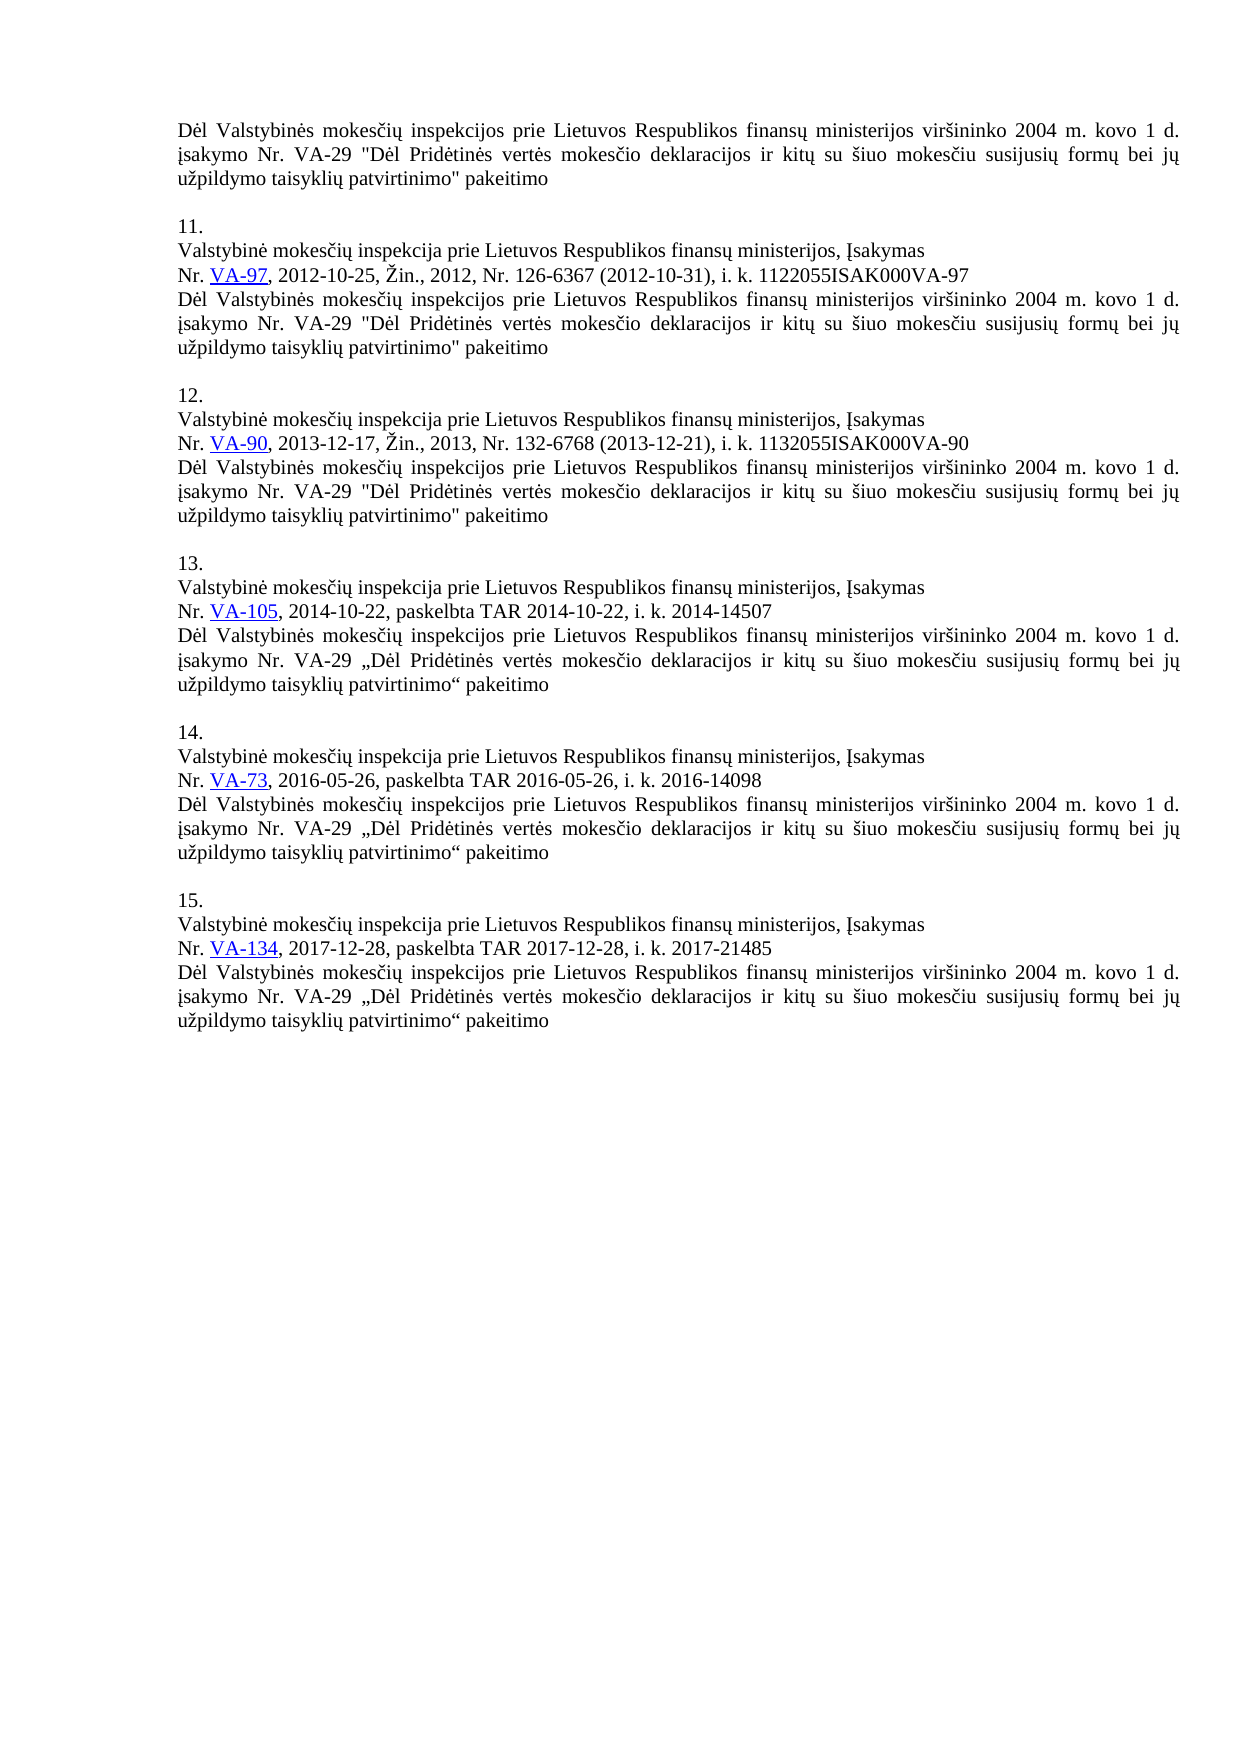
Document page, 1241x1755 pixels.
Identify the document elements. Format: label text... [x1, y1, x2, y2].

text Valstybinė mokesčių inspekcija prie Lietuvos Respublikos finansų ministerijos, Įsakymas [177, 407, 1181, 431]
text 14. [177, 720, 1181, 744]
text Dėl Valstybinės mokesčių inspekcijos prie Lietuvos Respublikos finansų ministerijos viršininko 2004 m. kovo 1 d. įsakymo Nr. VA-29 „Dėl Pridėtinės vertės mokesčio deklaracijos ir kitų su šiuo mokesčiu susijusių formų bei jų užpildymo taisyklių patvirtinimo“ pakeitimo [177, 623, 1181, 696]
text Valstybinė mokesčių inspekcija prie Lietuvos Respublikos finansų ministerijos, Įsakymas [177, 575, 1181, 599]
text Nr. VA-73, 2016-05-26, paskelbta TAR 2016-05-26, i. k. 2016-14098 [177, 768, 1181, 792]
text 11. [177, 214, 1181, 238]
text Nr. VA-97, 2012-10-25, Žin., 2012, Nr. 126-6367 (2012-10-31), i. k. 1122055ISAK000VA-97 [177, 262, 1181, 287]
text Valstybinė mokesčių inspekcija prie Lietuvos Respublikos finansų ministerijos, Įsakymas [177, 744, 1181, 768]
text Dėl Valstybinės mokesčių inspekcijos prie Lietuvos Respublikos finansų ministerijos viršininko 2004 m. kovo 1 d. įsakymo Nr. VA-29 "Dėl Pridėtinės vertės mokesčio deklaracijos ir kitų su šiuo mokesčiu susijusių formų bei jų užpildymo taisyklių patvirtinimo" pakeitimo [177, 455, 1181, 527]
text Dėl Valstybinės mokesčių inspekcijos prie Lietuvos Respublikos finansų ministerijos viršininko 2004 m. kovo 1 d. įsakymo Nr. VA-29 „Dėl Pridėtinės vertės mokesčio deklaracijos ir kitų su šiuo mokesčiu susijusių formų bei jų užpildymo taisyklių patvirtinimo“ pakeitimo [177, 960, 1181, 1032]
text Nr. VA-134, 2017-12-28, paskelbta TAR 2017-12-28, i. k. 2017-21485 [177, 936, 1181, 960]
text Dėl Valstybinės mokesčių inspekcijos prie Lietuvos Respublikos finansų ministerijos viršininko 2004 m. kovo 1 d. įsakymo Nr. VA-29 "Dėl Pridėtinės vertės mokesčio deklaracijos ir kitų su šiuo mokesčiu susijusių formų bei jų užpildymo taisyklių patvirtinimo" pakeitimo [177, 118, 1181, 190]
text Valstybinė mokesčių inspekcija prie Lietuvos Respublikos finansų ministerijos, Įsakymas [177, 238, 1181, 262]
text 15. [177, 888, 1181, 912]
text Valstybinė mokesčių inspekcija prie Lietuvos Respublikos finansų ministerijos, Įsakymas [177, 912, 1181, 936]
text Nr. VA-90, 2013-12-17, Žin., 2013, Nr. 132-6768 (2013-12-21), i. k. 1132055ISAK000VA-90 [177, 431, 1181, 455]
text 13. [177, 551, 1181, 575]
text Dėl Valstybinės mokesčių inspekcijos prie Lietuvos Respublikos finansų ministerijos viršininko 2004 m. kovo 1 d. įsakymo Nr. VA-29 „Dėl Pridėtinės vertės mokesčio deklaracijos ir kitų su šiuo mokesčiu susijusių formų bei jų užpildymo taisyklių patvirtinimo“ pakeitimo [177, 792, 1181, 864]
text Nr. VA-105, 2014-10-22, paskelbta TAR 2014-10-22, i. k. 2014-14507 [177, 599, 1181, 623]
text Dėl Valstybinės mokesčių inspekcijos prie Lietuvos Respublikos finansų ministerijos viršininko 2004 m. kovo 1 d. įsakymo Nr. VA-29 "Dėl Pridėtinės vertės mokesčio deklaracijos ir kitų su šiuo mokesčiu susijusių formų bei jų užpildymo taisyklių patvirtinimo" pakeitimo [177, 287, 1181, 359]
text 12. [177, 383, 1181, 407]
